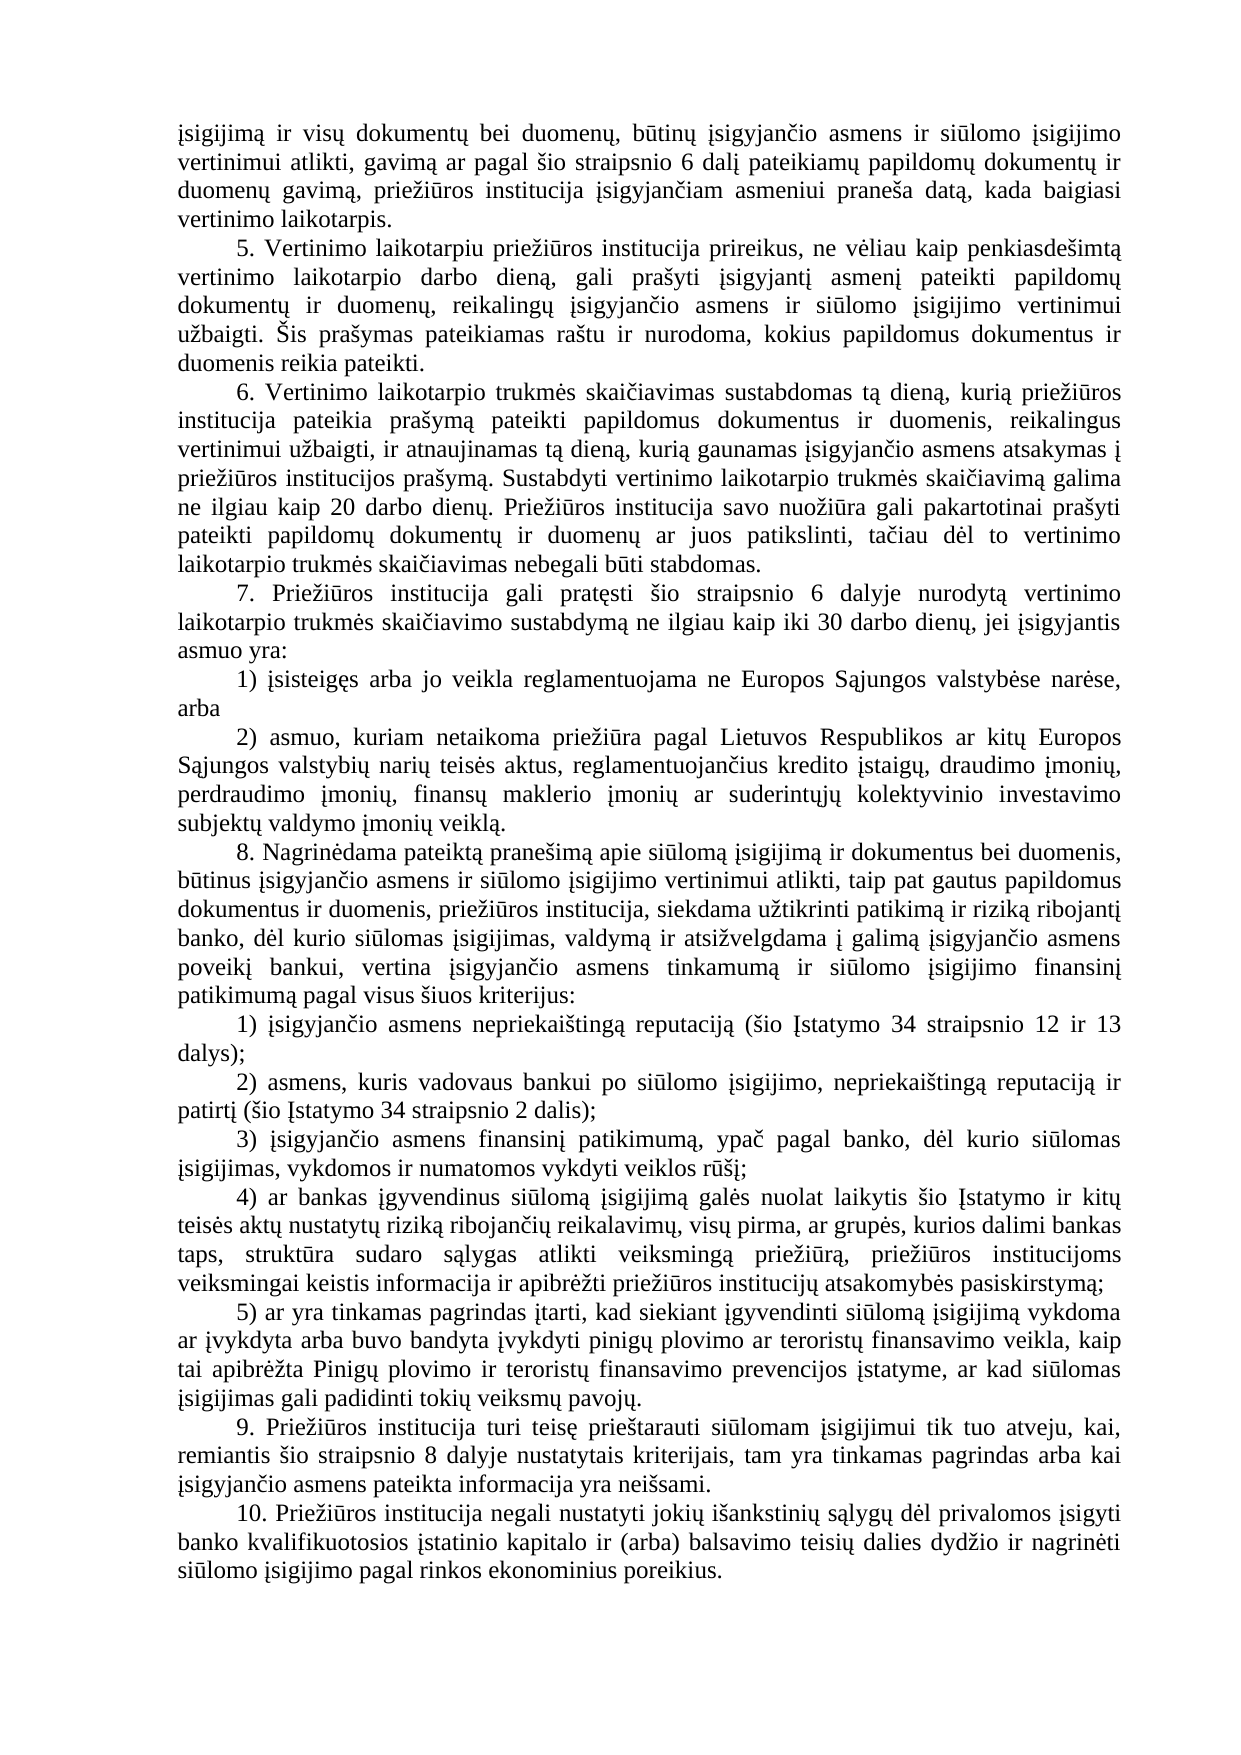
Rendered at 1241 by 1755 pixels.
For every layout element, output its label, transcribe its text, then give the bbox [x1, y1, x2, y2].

text 6. Vertinimo laikotarpio trukmės skaičiavimas sustabdomas tą dieną, kurią priežiūros institucija pateikia prašymą pateikti papildomus dokumentus ir duomenis, reikalingus vertinimui užbaigti, ir atnaujinamas tą dieną, kurią gaunamas įsigyjančio asmens atsakymas į priežiūros institucijos prašymą. Sustabdyti vertinimo laikotarpio trukmės skaičiavimą galima ne ilgiau kaip 20 darbo dienų. Priežiūros institucija savo nuožiūra gali pakartotinai prašyti pateikti papildomų dokumentų ir duomenų ar juos patikslinti, tačiau dėl to vertinimo laikotarpio trukmės skaičiavimas nebegali būti stabdomas. [177, 377, 1122, 578]
text 5. Vertinimo laikotarpiu priežiūros institucija prireikus, ne vėliau kaip penkiasdešimtą vertinimo laikotarpio darbo dieną, gali prašyti įsigyjantį asmenį pateikti papildomų dokumentų ir duomenų, reikalingų įsigyjančio asmens ir siūlomo įsigijimo vertinimui užbaigti. Šis prašymas pateikiamas raštu ir nurodoma, kokius papildomus dokumentus ir duomenis reikia pateikti. [177, 233, 1122, 377]
text 10. Priežiūros institucija negali nustatyti jokių išankstinių sąlygų dėl privalomos įsigyti banko kvalifikuotosios įstatinio kapitalo ir (arba) balsavimo teisių dalies dydžio ir nagrinėti siūlomo įsigijimo pagal rinkos ekonominius poreikius. [177, 1498, 1122, 1584]
text 4) ar bankas įgyvendinus siūlomą įsigijimą galės nuolat laikytis šio Įstatymo ir kitų teisės aktų nustatytų riziką ribojančių reikalavimų, visų pirma, ar grupės, kurios dalimi bankas taps, struktūra sudaro sąlygas atlikti veiksmingą priežiūrą, priežiūros institucijoms veiksmingai keistis informacija ir apibrėžti priežiūros institucijų atsakomybės pasiskirstymą; [177, 1182, 1122, 1297]
text 1) įsisteigęs arba jo veikla reglamentuojama ne Europos Sąjungos valstybėse narėse, arba [177, 664, 1122, 722]
text 8. Nagrinėdama pateiktą pranešimą apie siūlomą įsigijimą ir dokumentus bei duomenis, būtinus įsigyjančio asmens ir siūlomo įsigijimo vertinimui atlikti, taip pat gautus papildomus dokumentus ir duomenis, priežiūros institucija, siekdama užtikrinti patikimą ir riziką ribojantį banko, dėl kurio siūlomas įsigijimas, valdymą ir atsižvelgdama į galimą įsigyjančio asmens poveikį bankui, vertina įsigyjančio asmens tinkamumą ir siūlomo įsigijimo finansinį patikimumą pagal visus šiuos kriterijus: [177, 837, 1122, 1009]
text 3) įsigyjančio asmens finansinį patikimumą, ypač pagal banko, dėl kurio siūlomas įsigijimas, vykdomos ir numatomos vykdyti veiklos rūšį; [177, 1124, 1122, 1182]
text 5) ar yra tinkamas pagrindas įtarti, kad siekiant įgyvendinti siūlomą įsigijimą vykdoma ar įvykdyta arba buvo bandyta įvykdyti pinigų plovimo ar teroristų finansavimo veikla, kaip tai apibrėžta Pinigų plovimo ir teroristų finansavimo prevencijos įstatyme, ar kad siūlomas įsigijimas gali padidinti tokių veiksmų pavojų. [177, 1297, 1122, 1412]
text 2) asmuo, kuriam netaikoma priežiūra pagal Lietuvos Respublikos ar kitų Europos Sąjungos valstybių narių teisės aktus, reglamentuojančius kredito įstaigų, draudimo įmonių, perdraudimo įmonių, finansų maklerio įmonių ar suderintųjų kolektyvinio investavimo subjektų valdymo įmonių veiklą. [177, 722, 1122, 837]
text 1) įsigyjančio asmens nepriekaištingą reputaciją (šio Įstatymo 34 straipsnio 12 ir 13 dalys); [177, 1009, 1122, 1067]
text 7. Priežiūros institucija gali pratęsti šio straipsnio 6 dalyje nurodytą vertinimo laikotarpio trukmės skaičiavimo sustabdymą ne ilgiau kaip iki 30 darbo dienų, jei įsigyjantis asmuo yra: [177, 578, 1122, 664]
text įsigijimą ir visų dokumentų bei duomenų, būtinų įsigyjančio asmens ir siūlomo įsigijimo vertinimui atlikti, gavimą ar pagal šio straipsnio 6 dalį pateikiamų papildomų dokumentų ir duomenų gavimą, priežiūros institucija įsigyjančiam asmeniui praneša datą, kada baigiasi vertinimo laikotarpis. [177, 118, 1122, 233]
text 2) asmens, kuris vadovaus bankui po siūlomo įsigijimo, nepriekaištingą reputaciją ir patirtį (šio Įstatymo 34 straipsnio 2 dalis); [177, 1067, 1122, 1124]
text 9. Priežiūros institucija turi teisę prieštarauti siūlomam įsigijimui tik tuo atveju, kai, remiantis šio straipsnio 8 dalyje nustatytais kriterijais, tam yra tinkamas pagrindas arba kai įsigyjančio asmens pateikta informacija yra neišsami. [177, 1412, 1122, 1498]
